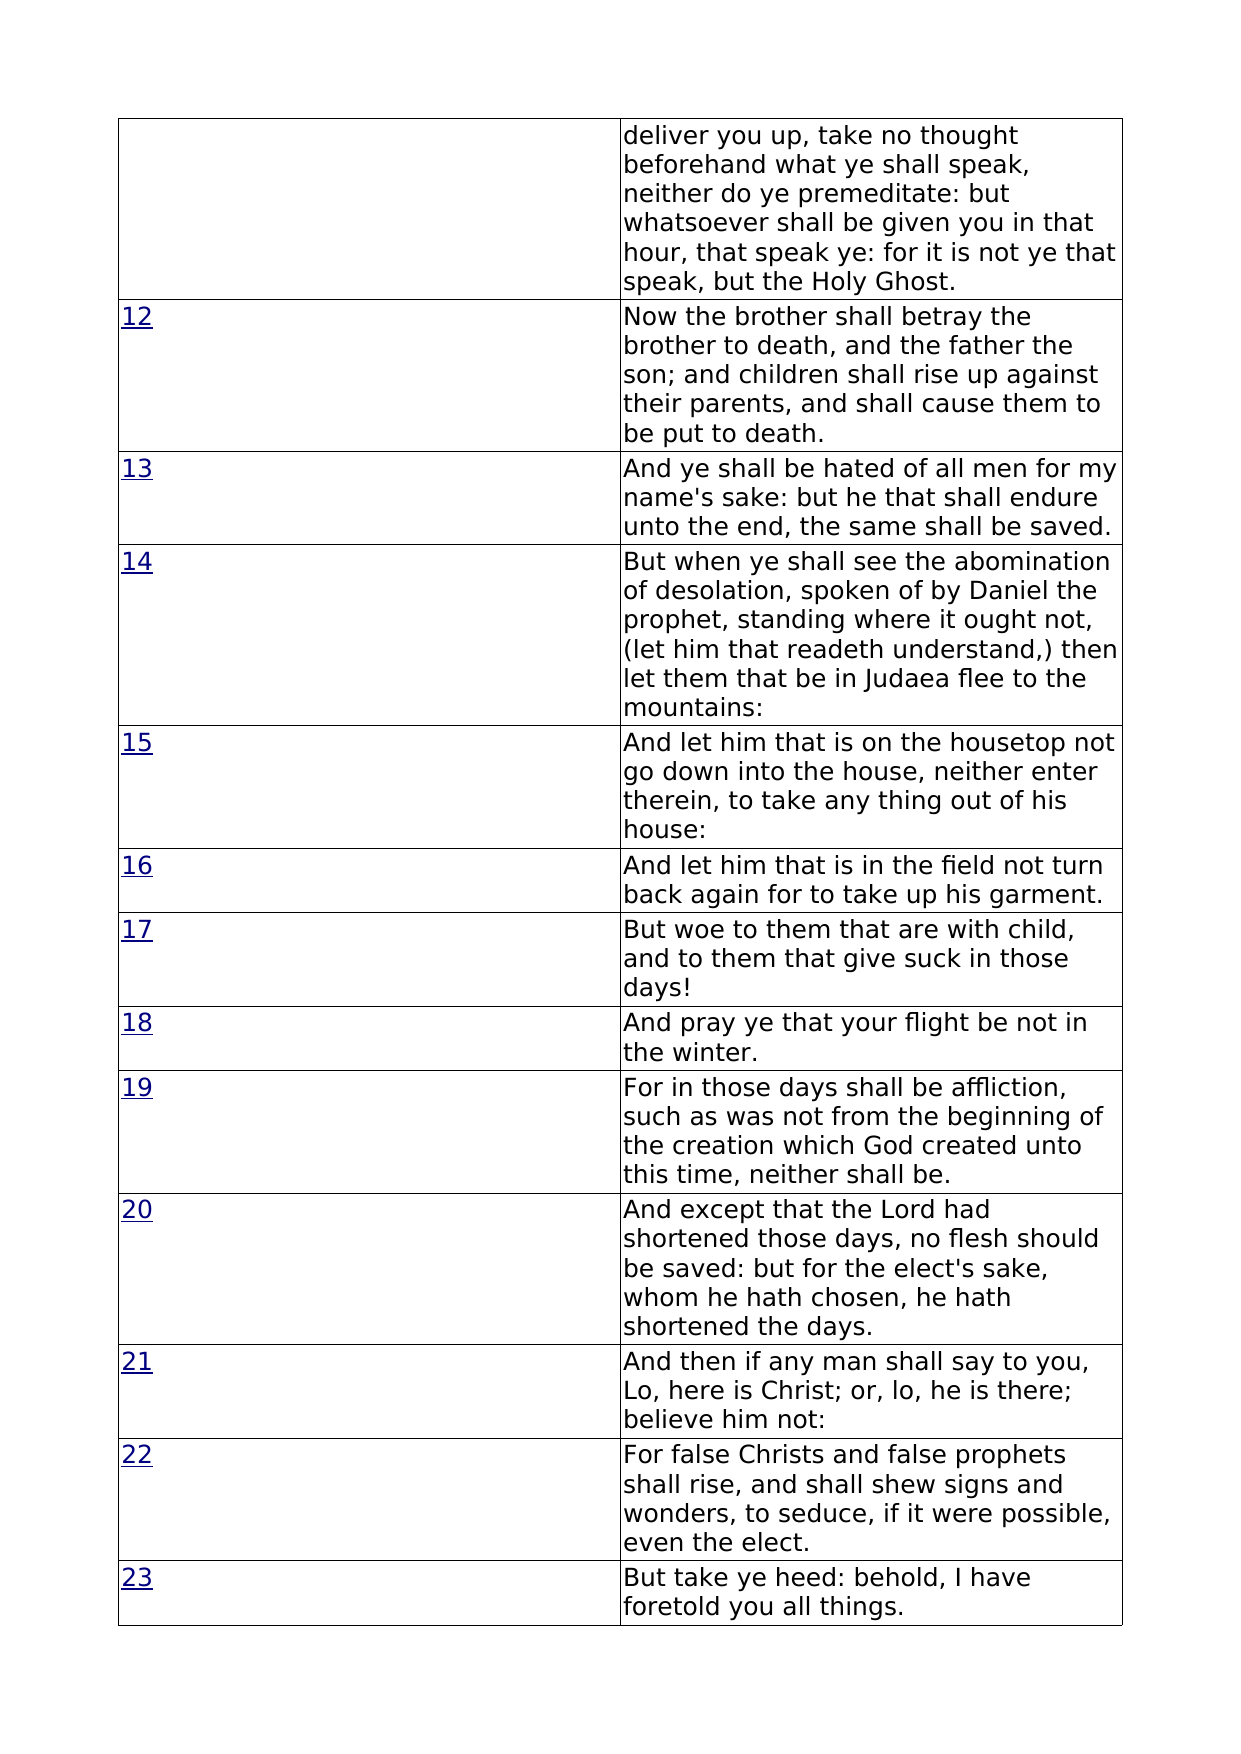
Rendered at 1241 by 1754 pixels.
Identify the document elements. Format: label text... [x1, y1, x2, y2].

table_cell 16 [119, 849, 620, 912]
table_cell 17 [119, 913, 620, 1006]
table_cell And let him that is on the housetop not go down into the house, neither enter therein, to take any thing out of his house: [621, 726, 1122, 848]
table_cell 23 [119, 1561, 620, 1624]
table_cell 21 [119, 1345, 620, 1438]
table_cell But woe to them that are with child, and to them that give suck in those days! [621, 913, 1122, 1006]
table_cell And let him that is in the field not turn back again for to take up his garment. [621, 849, 1122, 912]
table_cell And pray ye that your flight be not in the winter. [621, 1007, 1122, 1070]
table_cell And ye shall be hated of all men for my name's sake: but he that shall endure unto the end, the same shall be saved. [621, 452, 1122, 544]
table_cell 22 [119, 1439, 620, 1560]
table_cell And then if any man shall say to you, Lo, here is Christ; or, lo, he is there; believe him not: [621, 1345, 1122, 1438]
table_cell And except that the Lord had shortened those days, no flesh should be saved: but for the elect's sake, whom he hath chosen, he hath shortened the days. [621, 1194, 1122, 1344]
table_cell For false Christs and false prophets shall rise, and shall shew signs and wonders, to seduce, if it were possible, even the elect. [621, 1439, 1122, 1560]
table_cell 19 [119, 1071, 620, 1192]
table_cell 15 [119, 726, 620, 848]
table_cell Now the brother shall betray the brother to death, and the father the son; and children shall rise up against their parents, and shall cause them to be put to death. [621, 300, 1122, 451]
table_cell 14 [119, 545, 620, 725]
table_cell 18 [119, 1007, 620, 1070]
table_cell deliver you up, take no thought beforehand what ye shall speak, neither do ye premeditate: but whatsoever shall be given you in that hour, that speak ye: for it is not ye that speak, but the Holy Ghost. [621, 119, 1122, 299]
table_cell But when ye shall see the abomination of desolation, spoken of by Daniel the prophet, standing where it ought not, (let him that readeth understand,) then let them that be in Judaea flee to the mountains: [621, 545, 1122, 725]
table_cell [119, 119, 620, 299]
table_cell 12 [119, 300, 620, 451]
table_cell But take ye heed: behold, I have foretold you all things. [621, 1561, 1122, 1624]
table_cell For in those days shall be affliction, such as was not from the beginning of the creation which God created unto this time, neither shall be. [621, 1071, 1122, 1192]
table_cell 13 [119, 452, 620, 544]
table_cell 20 [119, 1194, 620, 1344]
